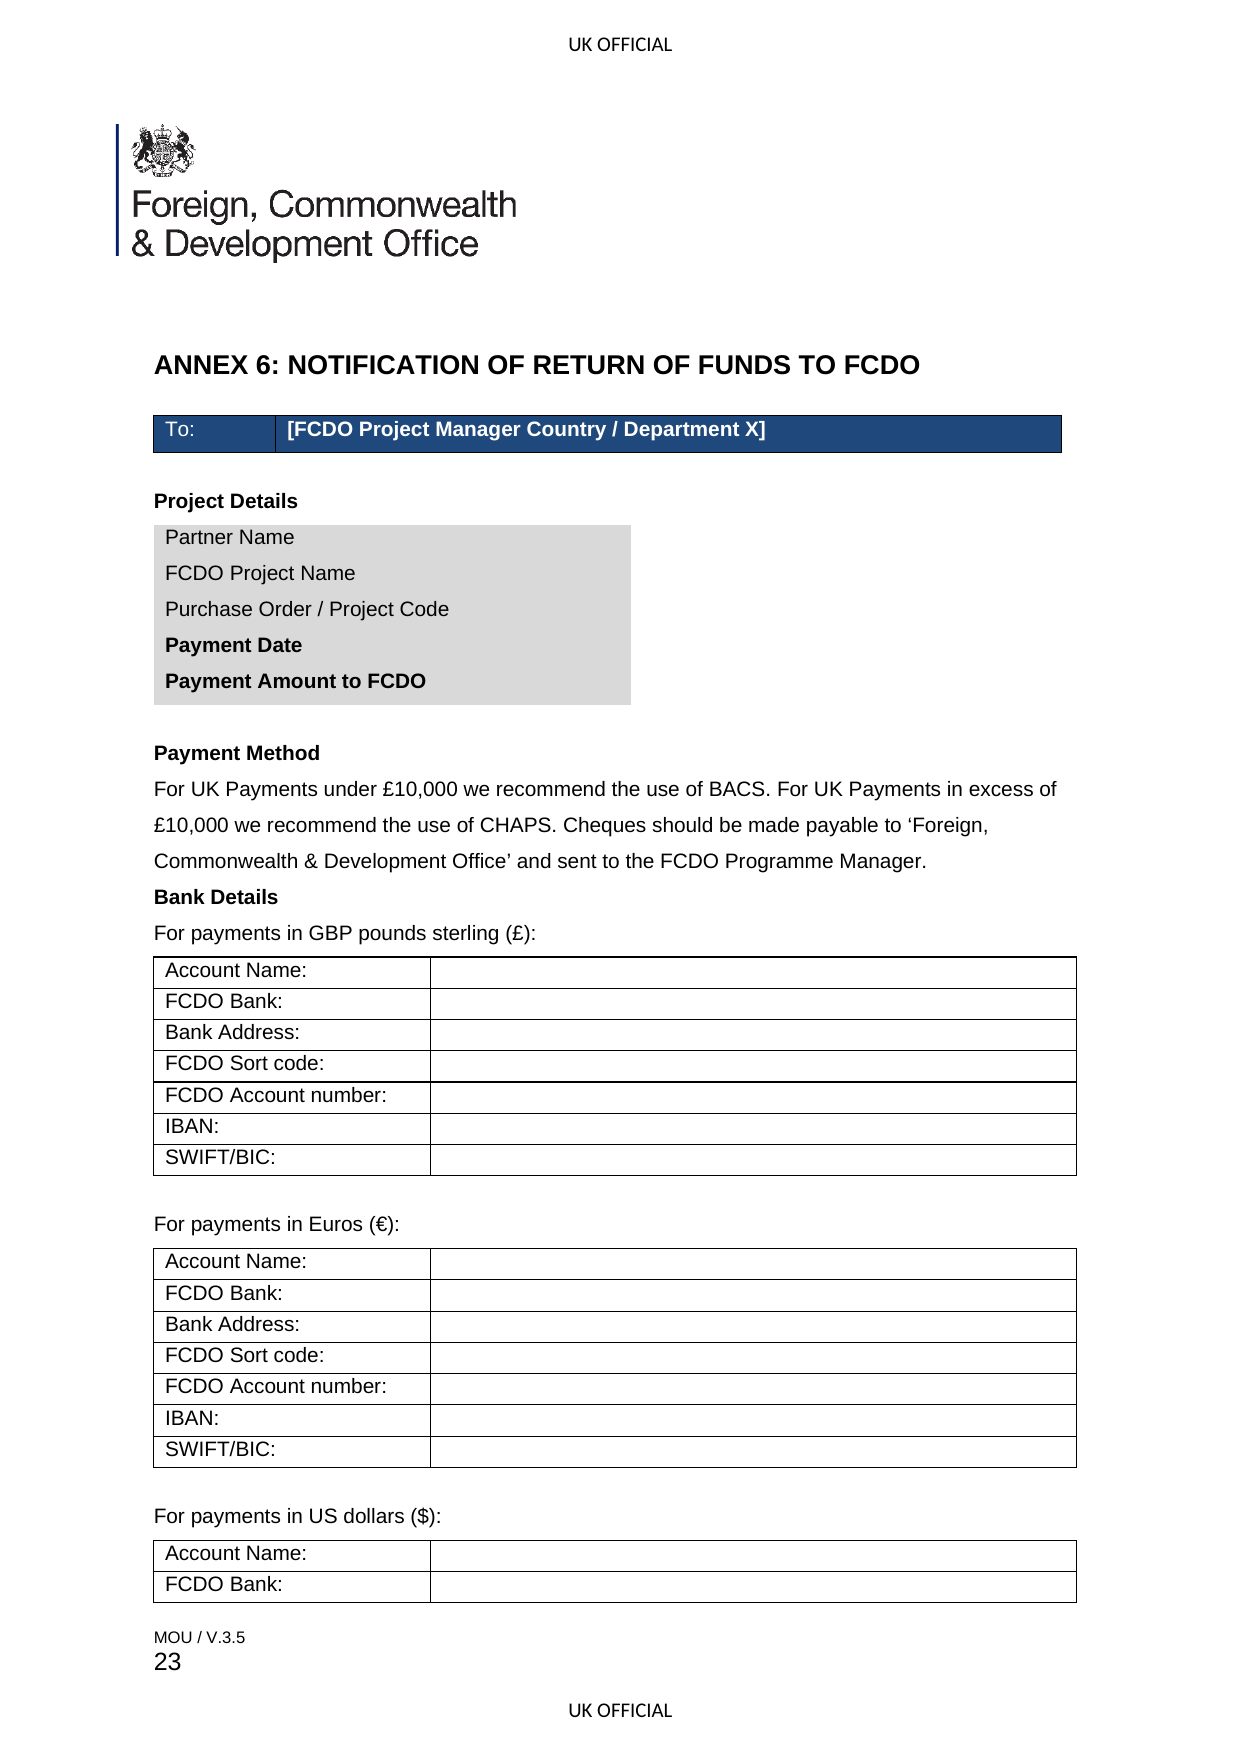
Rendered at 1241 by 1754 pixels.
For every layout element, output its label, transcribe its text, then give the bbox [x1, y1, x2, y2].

table_header [431, 1541, 1076, 1571]
table_header Account Name: [154, 1541, 430, 1571]
table_cell Bank Address: [154, 1312, 430, 1342]
table_cell [631, 669, 1080, 705]
text For payments in US dollars ($): [153, 1504, 1087, 1528]
table_header [FCDO Project Manager Country / Department X] [276, 416, 1061, 452]
table_cell SWIFT/BIC: [154, 1437, 430, 1467]
table_cell FCDO Bank: [154, 1572, 430, 1602]
table_cell [431, 1051, 1076, 1081]
text For UK Payments under £10,000 we recommend the use of BACS. For UK Payments in excess of £10,000 we recommend the use of CHAPS. Cheques should be made payable to ‘Foreign, Commonwealth & Development Office’ and sent to the FCDO Programme Manager. [153, 777, 1087, 873]
table_cell [431, 1312, 1076, 1342]
subtitle ANNEX 6: NOTIFICATION OF RETURN OF FUNDS TO FCDO [153, 349, 1087, 380]
table_cell FCDO Bank: [154, 1280, 430, 1311]
table_cell Payment Date [154, 633, 631, 669]
table_header Partner Name [154, 525, 631, 561]
table_cell FCDO Account number: [154, 1083, 430, 1113]
table_header [631, 525, 1080, 561]
table_cell IBAN: [154, 1114, 430, 1144]
text For payments in GBP pounds sterling (£): [153, 921, 1087, 944]
table_header To: [154, 416, 275, 452]
table_cell FCDO Bank: [154, 989, 430, 1019]
table_cell FCDO Account number: [154, 1374, 430, 1404]
table_cell FCDO Sort code: [154, 1051, 430, 1081]
table_cell [431, 1083, 1076, 1113]
table_cell [431, 989, 1076, 1019]
text Bank Details [153, 884, 1087, 908]
table_cell [431, 1280, 1076, 1311]
table_cell SWIFT/BIC: [154, 1145, 430, 1175]
table_cell FCDO Project Name [154, 561, 631, 597]
table_header Account Name: [154, 958, 430, 988]
table_header [431, 1249, 1076, 1279]
text Project Details [153, 489, 1087, 513]
text Payment Method [153, 741, 1087, 765]
table_cell [431, 1114, 1076, 1144]
table_cell [631, 597, 1080, 633]
table_header Account Name: [154, 1249, 430, 1279]
table_cell [431, 1374, 1076, 1404]
table_header [431, 958, 1076, 988]
table_cell Purchase Order / Project Code [154, 597, 631, 633]
table_cell [631, 561, 1080, 597]
table_cell Payment Amount to FCDO [154, 669, 631, 705]
table_cell FCDO Sort code: [154, 1343, 430, 1373]
table_cell [431, 1437, 1076, 1467]
table_cell [431, 1405, 1076, 1436]
table_cell [431, 1572, 1076, 1602]
table_cell [431, 1145, 1076, 1175]
table_cell [431, 1020, 1076, 1050]
table_cell [631, 633, 1080, 669]
table_cell IBAN: [154, 1405, 430, 1436]
table_cell [431, 1343, 1076, 1373]
text For payments in Euros (€): [153, 1212, 1087, 1236]
table_cell Bank Address: [154, 1020, 430, 1050]
